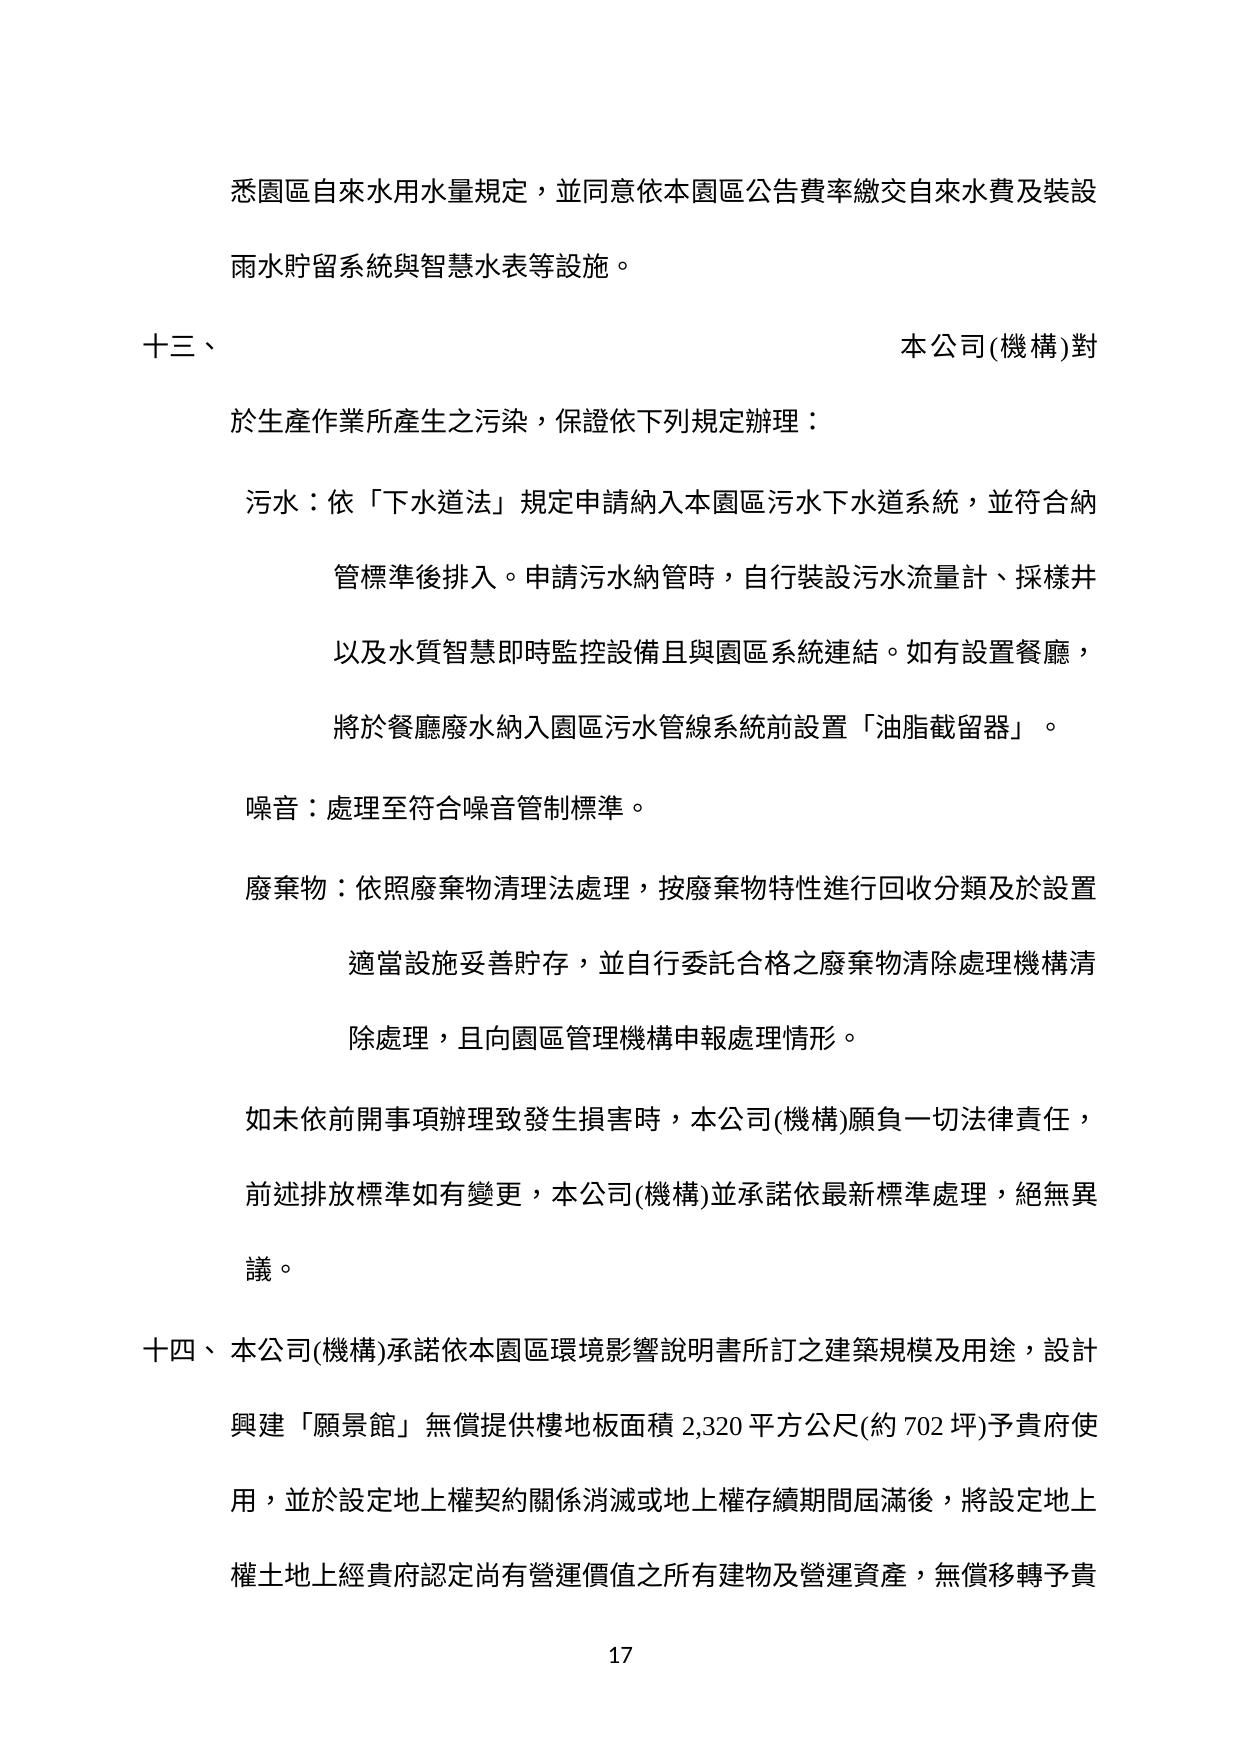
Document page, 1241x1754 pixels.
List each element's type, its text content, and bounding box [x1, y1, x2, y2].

list 本公司(機構)對於生產作業所產生之污染，保證依下列規定辦理： [142, 301, 1098, 451]
text 如未依前開事項辦理致發生損害時，本公司(機構)願負一切法律責任，前述排放標準如有變更，本公司(機構)並承諾依最新標準處理，絕無異議。 [245, 1074, 1098, 1299]
text 污水：依「下水道法」規定申請納入本園區污水下水道系統，並符合納管標準後排入。申請污水納管時，自行裝設污水流量計、採樣井以及水質智慧即時監控設備且與園區系統連結。如有設置餐廳，將於餐廳廢水納入園區污水管線系統前設置「油脂截留器」。 [245, 457, 1098, 757]
list 本公司(機構)承諾依本園區環境影響說明書所訂之建築規模及用途，設計興建「願景館」無償提供樓地板面積2,320平方公尺(約702坪)予貴府使用，並於設定地上權契約關係消滅或地上權存續期間屆滿後，將設定地上權土地上經貴府認定尚有營運價值之所有建物及營運資產，無償移轉予貴府。 [142, 1304, 1098, 1604]
text 廢棄物：依照廢棄物清理法處理，按廢棄物特性進行回收分類及於設置適當設施妥善貯存，並自行委託合格之廢棄物清除處理機構清除處理，且向園區管理機構申報處理情形。 [245, 843, 1098, 1068]
text 噪音：處理至符合噪音管制標準。 [245, 763, 1098, 838]
list 本公司(機構)知悉園區自來水用水量規定，並同意依本園區公告費率繳交自來水費及裝設雨水貯留系統與智慧水表等設施。 [142, 146, 1098, 296]
